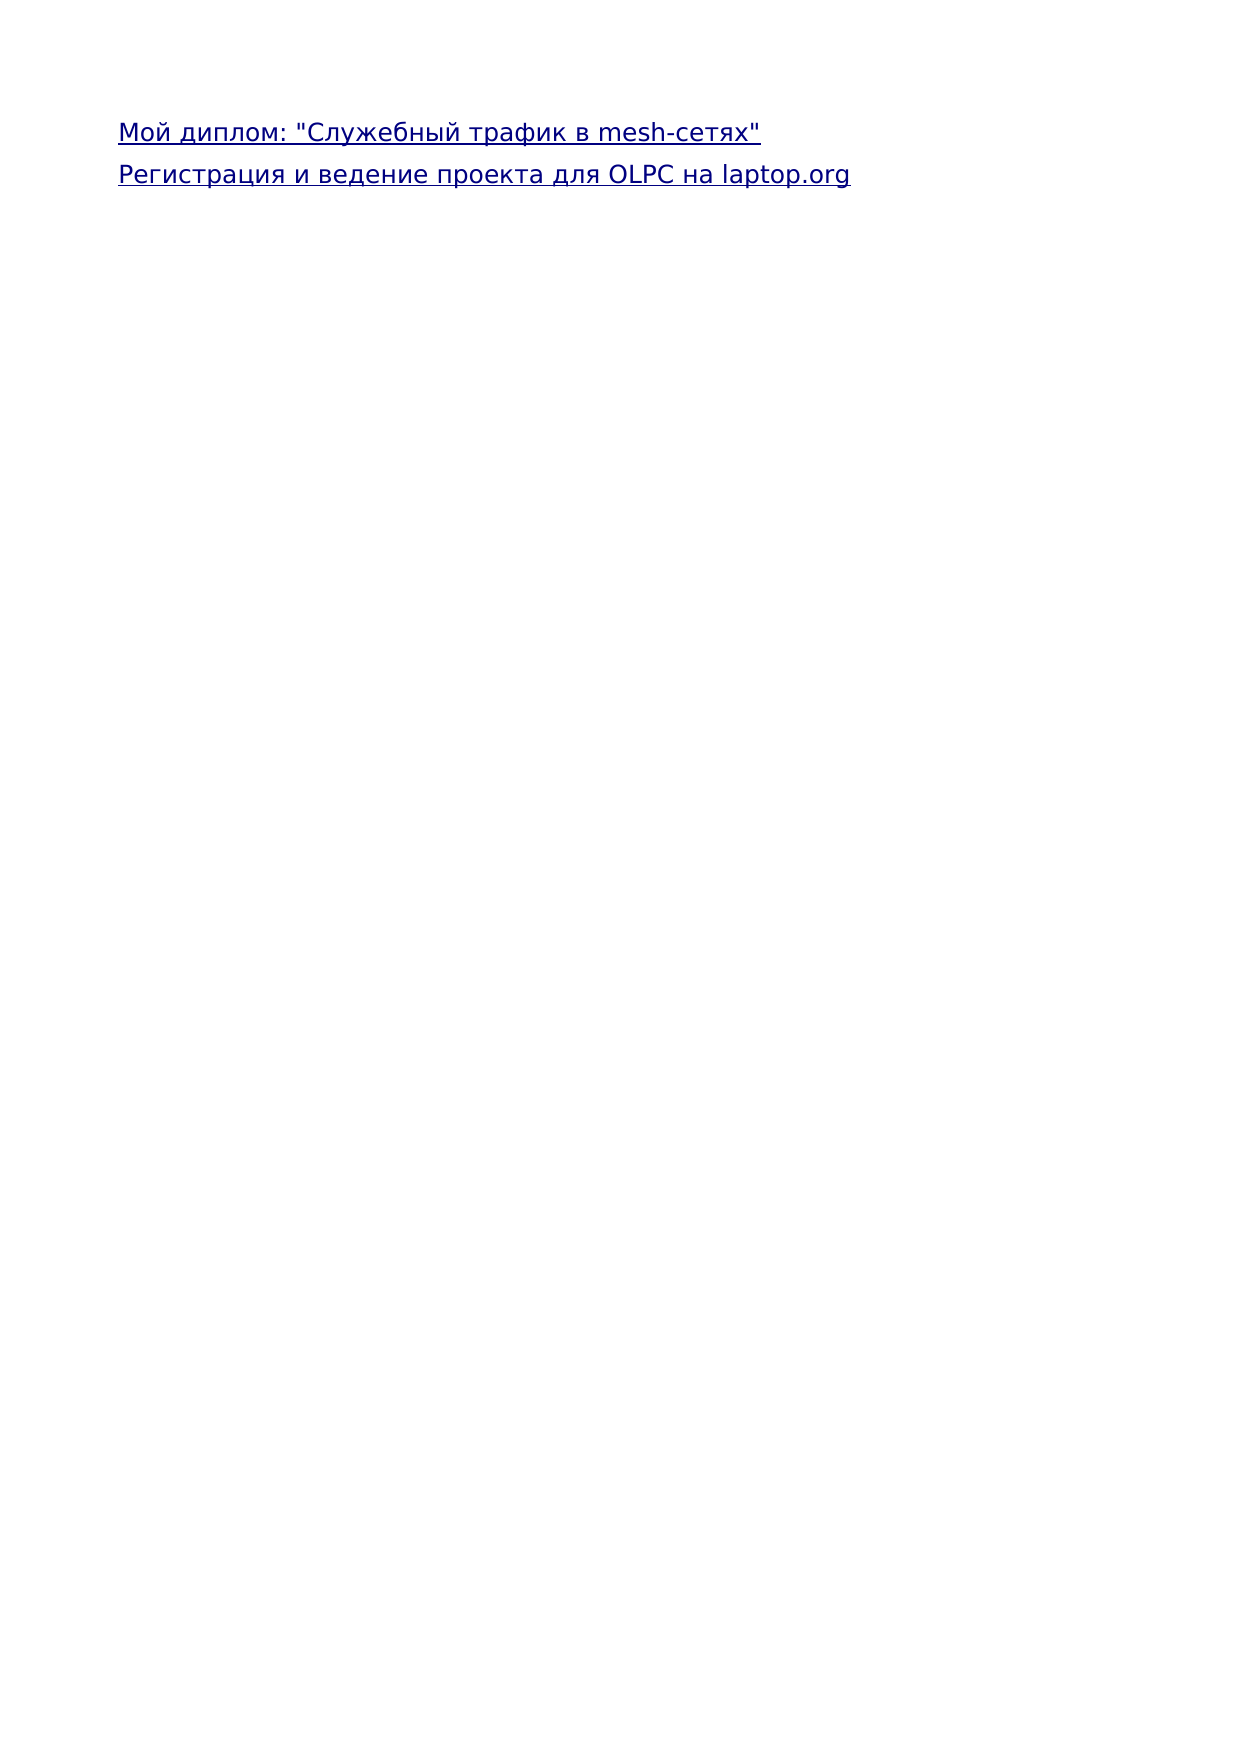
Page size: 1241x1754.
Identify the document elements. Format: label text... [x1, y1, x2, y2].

text Мой диплом: "Служебный трафик в mesh-сетях" [118, 118, 1122, 147]
text Регистрация и ведение проекта для OLPC на laptop.org [118, 160, 1122, 189]
